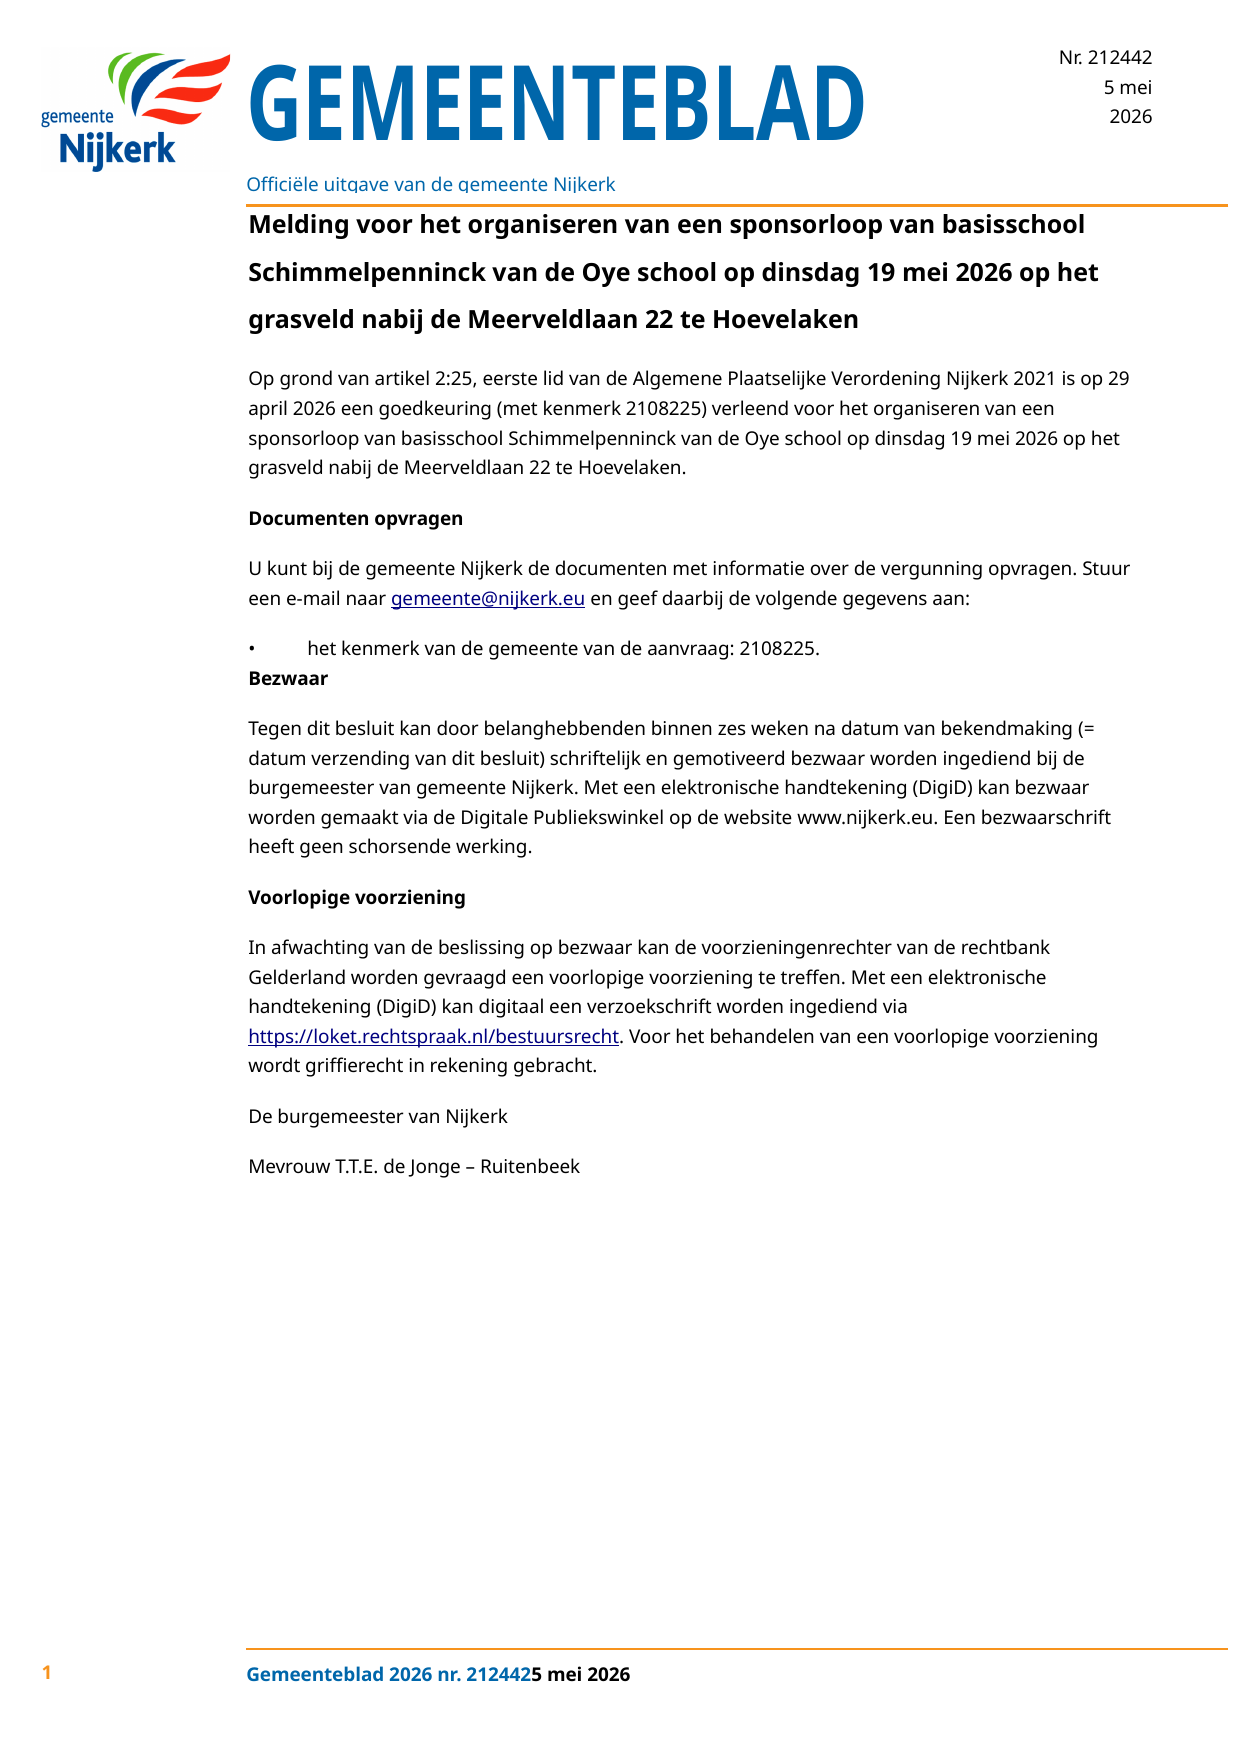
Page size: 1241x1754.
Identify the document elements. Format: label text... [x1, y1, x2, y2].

text Tegen dit besluit kan door belanghebbenden binnen zes weken na datum van bekendmaking (= datum verzending van dit besluit) schriftelijk en gemotiveerd bezwaar worden ingediend bij de burgemeester van gemeente Nijkerk. Met een elektronische handtekening (DigiD) kan bezwaar worden gemaakt via de Digitale Publiekswinkel op de website www.nijkerk.eu. Een bezwaarschrift heeft geen schorsende werking. [248, 715, 1152, 859]
list het kenmerk van de gemeente van de aanvraag: 2108225. [248, 635, 1152, 661]
text Op grond van artikel 2:25, eerste lid van de Algemene Plaatselijke Verordening Nijkerk 2021 is op 29 april 2026 een goedkeuring (met kenmerk 2108225) verleend voor het organiseren van een sponsorloop van basisschool Schimmelpenninck van de Oye school op dinsdag 19 mei 2026 op het grasveld nabij de Meerveldlaan 22 te Hoevelaken. [248, 366, 1152, 480]
text Melding voor het organiseren van een sponsorloop van basisschool Schimmelpenninck van de Oye school op dinsdag 19 mei 2026 op het grasveld nabij de Meerveldlaan 22 te Hoevelaken [248, 207, 1152, 336]
text Bezwaar [248, 665, 1152, 690]
text De burgemeester van Nijkerk [248, 1103, 1152, 1129]
text In afwachting van de beslissing op bezwaar kan de voorzieningenrechter van de rechtbank Gelderland worden gevraagd een voorlopige voorziening te treffen. Met een elektronische handtekening (DigiD) kan digitaal een verzoekschrift worden ingediend via https://loket.rechtspraak.nl/bestuursrecht. Voor het behandelen van een voorlopige voorziening wordt griffierecht in rekening gebracht. [248, 934, 1152, 1078]
picture [41, 47, 231, 172]
text Voorlopige voorziening [248, 884, 1152, 909]
text U kunt bij de gemeente Nijkerk de documenten met informatie over de vergunning opvragen. Stuur een e-mail naar gemeente@nijkerk.eu en geef daarbij de volgende gegevens aan: [248, 555, 1152, 610]
text Documenten opvragen [248, 505, 1152, 530]
text Mevrouw T.T.E. de Jonge – Ruitenbeek [248, 1153, 1152, 1179]
